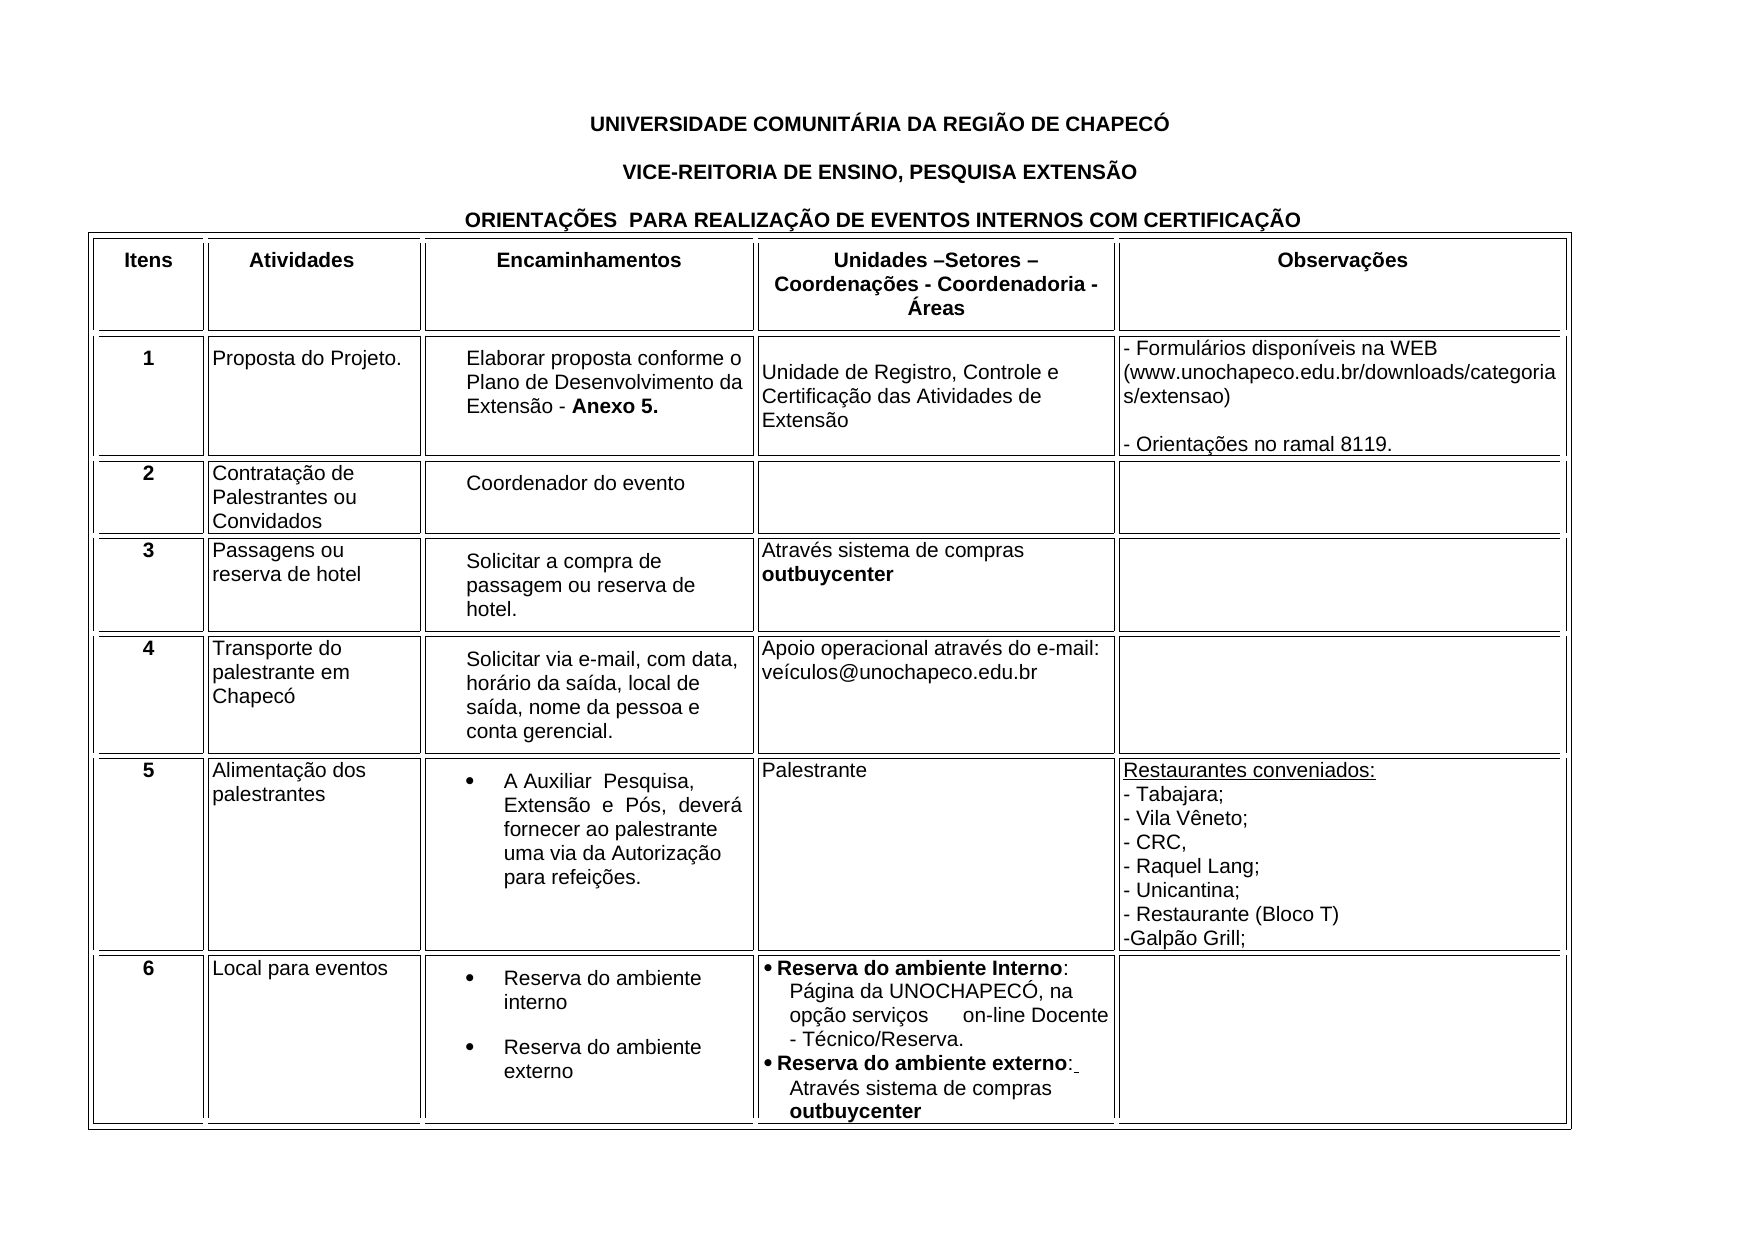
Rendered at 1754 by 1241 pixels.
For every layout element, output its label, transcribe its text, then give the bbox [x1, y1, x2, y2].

text UNIVERSIDADE COMUNITÁRIA DA REGIÃO DE CHAPECÓ [106, 112, 1659, 136]
text VICE-REITORIA DE ENSINO, PESQUISA EXTENSÃO [106, 160, 1659, 184]
table_cell Solicitar via e-mail, com data, horário da saída, local de saída, nome da pessoa e conta gerencial. [423, 631, 755, 753]
table_cell Solicitar a compra de passagem ou reserva de hotel. [423, 533, 755, 631]
table_cell Coordenador do evento [423, 455, 755, 533]
table_cell 6 [91, 950, 206, 1123]
table_cell 2 [91, 455, 206, 533]
table_cell Elaborar proposta conforme o Plano de Desenvolvimento da Extensão - Anexo 5. [423, 330, 755, 455]
table_cell Proposta do Projeto. [206, 330, 422, 455]
table_cell [755, 455, 1117, 533]
table_cell [759, 462, 1114, 533]
table_cell Transporte do palestrante em Chapecó [206, 631, 422, 753]
table_cell Contratação de Palestrantes ou Convidados [206, 455, 422, 533]
table_header Atividades [206, 233, 422, 330]
table_cell Local para eventos [206, 950, 422, 1123]
table_cell Através sistema de compras outbuycenter [755, 533, 1117, 631]
table_cell 5 [91, 753, 206, 950]
table_cell 3 [91, 533, 206, 631]
table_cell A Auxiliar Pesquisa, Extensão e Pós, deverá fornecer ao palestrante uma via da Autorização para refeições. [423, 753, 755, 950]
table_cell [1117, 950, 1568, 1123]
table_cell Passagens ou reserva de hotel [206, 533, 422, 631]
table_cell 4 [91, 631, 206, 753]
table_header Encaminhamentos [423, 233, 755, 330]
table_cell Alimentação dos palestrantes [206, 753, 422, 950]
table_header Unidades –Setores – Coordenações - Coordenadoria - Áreas [755, 233, 1117, 330]
table_cell Reserva do ambiente Interno: Página da UNOCHAPECÓ, na opção serviços on-line Docente - Técnico/Reserva. Reserva do ambiente externo: Através sistema de compras outbuycenter [755, 950, 1117, 1123]
table_cell Palestrante [755, 753, 1117, 950]
table_header Itens [91, 233, 206, 330]
table_cell Unidade de Registro, Controle e Certificação das Atividades de Extensão [755, 330, 1117, 455]
table_cell Restaurantes conveniados: - Tabajara; - Vila Vêneto; - CRC, - Raquel Lang; - Unicantina; - Restaurante (Bloco T) -Galpão Grill; [1117, 753, 1568, 950]
table_header Observações [1117, 233, 1568, 330]
table_cell [1117, 631, 1568, 753]
table_cell [1117, 455, 1568, 533]
table_cell Apoio operacional através do e-mail: veículos@unochapeco.edu.br [755, 631, 1117, 753]
table_cell Reserva do ambiente interno Reserva do ambiente externo [423, 950, 755, 1123]
table_cell 1 [91, 330, 206, 455]
table_cell - Formulários disponíveis na WEB (www.unochapeco.edu.br/downloads/categorias/extensao) - Orientações no ramal 8119. [1117, 330, 1568, 455]
text ORIENTAÇÕES PARA REALIZAÇÃO DE EVENTOS INTERNOS COM CERTIFICAÇÃO [106, 208, 1659, 232]
table_cell [1117, 533, 1568, 631]
